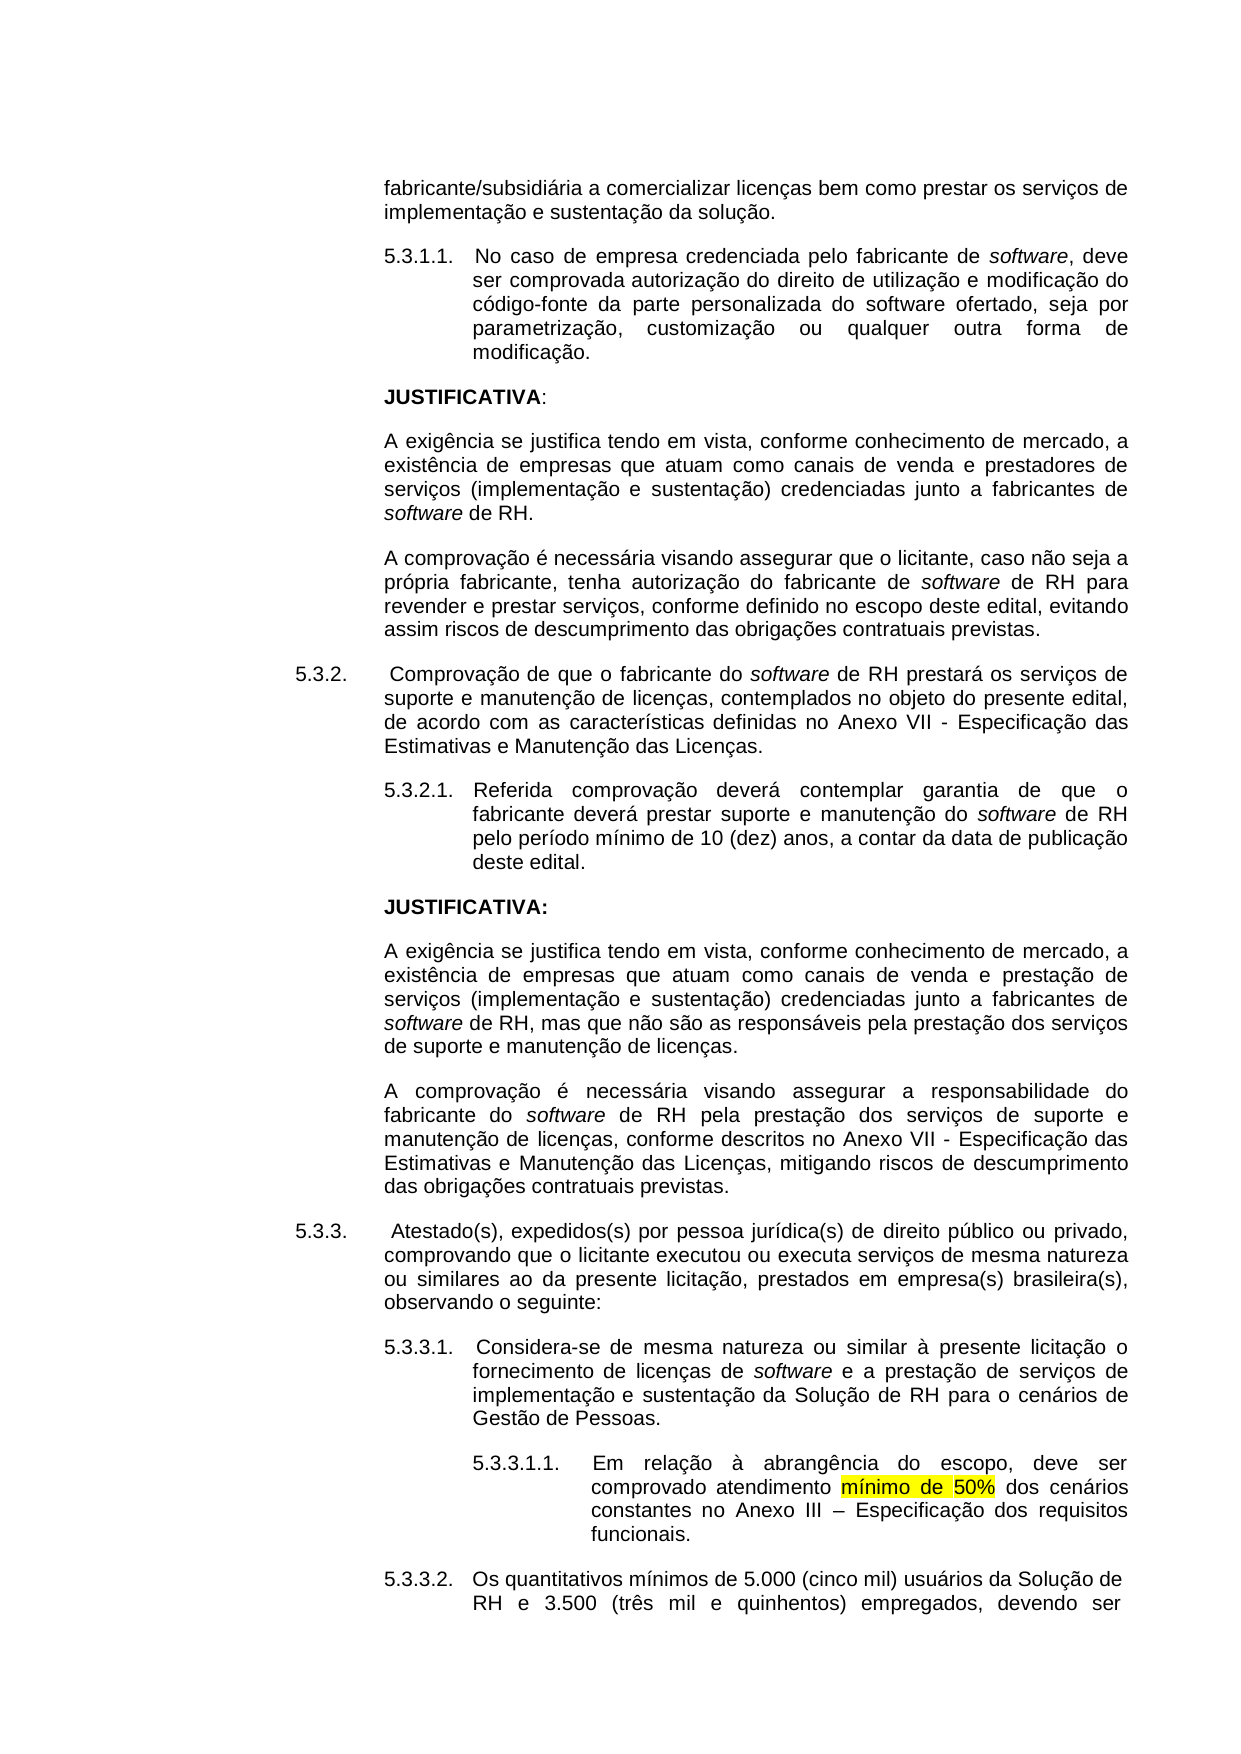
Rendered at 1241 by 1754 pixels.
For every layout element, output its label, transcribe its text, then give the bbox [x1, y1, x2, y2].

text 5.3.2.1. Referida comprovação deverá contemplar garantia de que o fabricante deverá prestar suporte e manutenção do software de RH pelo período mínimo de 10 (dez) anos, a contar da data de publicação deste edital. [384, 779, 1128, 874]
text 5.3.3.1. Considera-se de mesma natureza ou similar à presente licitação o fornecimento de licenças de software e a prestação de serviços de implementação e sustentação da Solução de RH para o cenários de Gestão de Pessoas. [384, 1335, 1128, 1430]
text A exigência se justifica tendo em vista, conforme conhecimento de mercado, a existência de empresas que atuam como canais de venda e prestadores de serviços (implementação e sustentação) credenciadas junto a fabricantes de software de RH. [384, 430, 1128, 525]
text fabricante/subsidiária a comercializar licenças bem como prestar os serviços de implementação e sustentação da solução. [384, 176, 1128, 224]
text 5.3.1.1. No caso de empresa credenciada pelo fabricante de software, deve ser comprovada autorização do direito de utilização e modificação do código-fonte da parte personalizada do software ofertado, seja por parametrização, customização ou qualquer outra forma de modificação. [384, 244, 1128, 364]
text 5.3.3. Atestado(s), expedidos(s) por pessoa jurídica(s) de direito público ou privado, comprovando que o licitante executou ou executa serviços de mesma natureza ou similares ao da presente licitação, prestados em empresa(s) brasileira(s), observando o seguinte: [295, 1219, 1128, 1314]
text JUSTIFICATIVA: [384, 385, 550, 409]
text A comprovação é necessária visando assegurar que o licitante, caso não seja a própria fabricante, tenha autorização do fabricante de software de RH para revender e prestar serviços, conforme definido no escopo deste edital, evitando assim riscos de descumprimento das obrigações contratuais previstas. [384, 546, 1128, 641]
text A comprovação é necessária visando assegurar a responsabilidade do fabricante do software de RH pela prestação dos serviços de suporte e manutenção de licenças, conforme descritos no Anexo VII - Especificação das Estimativas e Manutenção das Licenças, mitigando riscos de descumprimento das obrigações contratuais previstas. [384, 1079, 1128, 1198]
text 5.3.3.2. Os quantitativos mínimos de 5.000 (cinco mil) usuários da Solução de [384, 1567, 1128, 1591]
text 5.3.2. Comprovação de que o fabricante do software de RH prestará os serviços de suporte e manutenção de licenças, contemplados no objeto do presente edital, de acordo com as características definidas no Anexo VII - Especificação das Estimativas e Manutenção das Licenças. [295, 662, 1128, 758]
text 5.3.3.1.1. Em relação à abrangência do escopo, deve ser comprovado atendimento mínimo de 50% dos cenários constantes no Anexo III – Especificação dos requisitos funcionais. [472, 1451, 1128, 1546]
text RH e 3.500 (três mil e quinhentos) empregados, devendo ser [472, 1591, 1142, 1615]
text JUSTIFICATIVA: [384, 894, 551, 918]
text A exigência se justifica tendo em vista, conforme conhecimento de mercado, a existência de empresas que atuam como canais de venda e prestação de serviços (implementação e sustentação) credenciadas junto a fabricantes de software de RH, mas que não são as responsáveis pela prestação dos serviços de suporte e manutenção de licenças. [384, 940, 1128, 1058]
